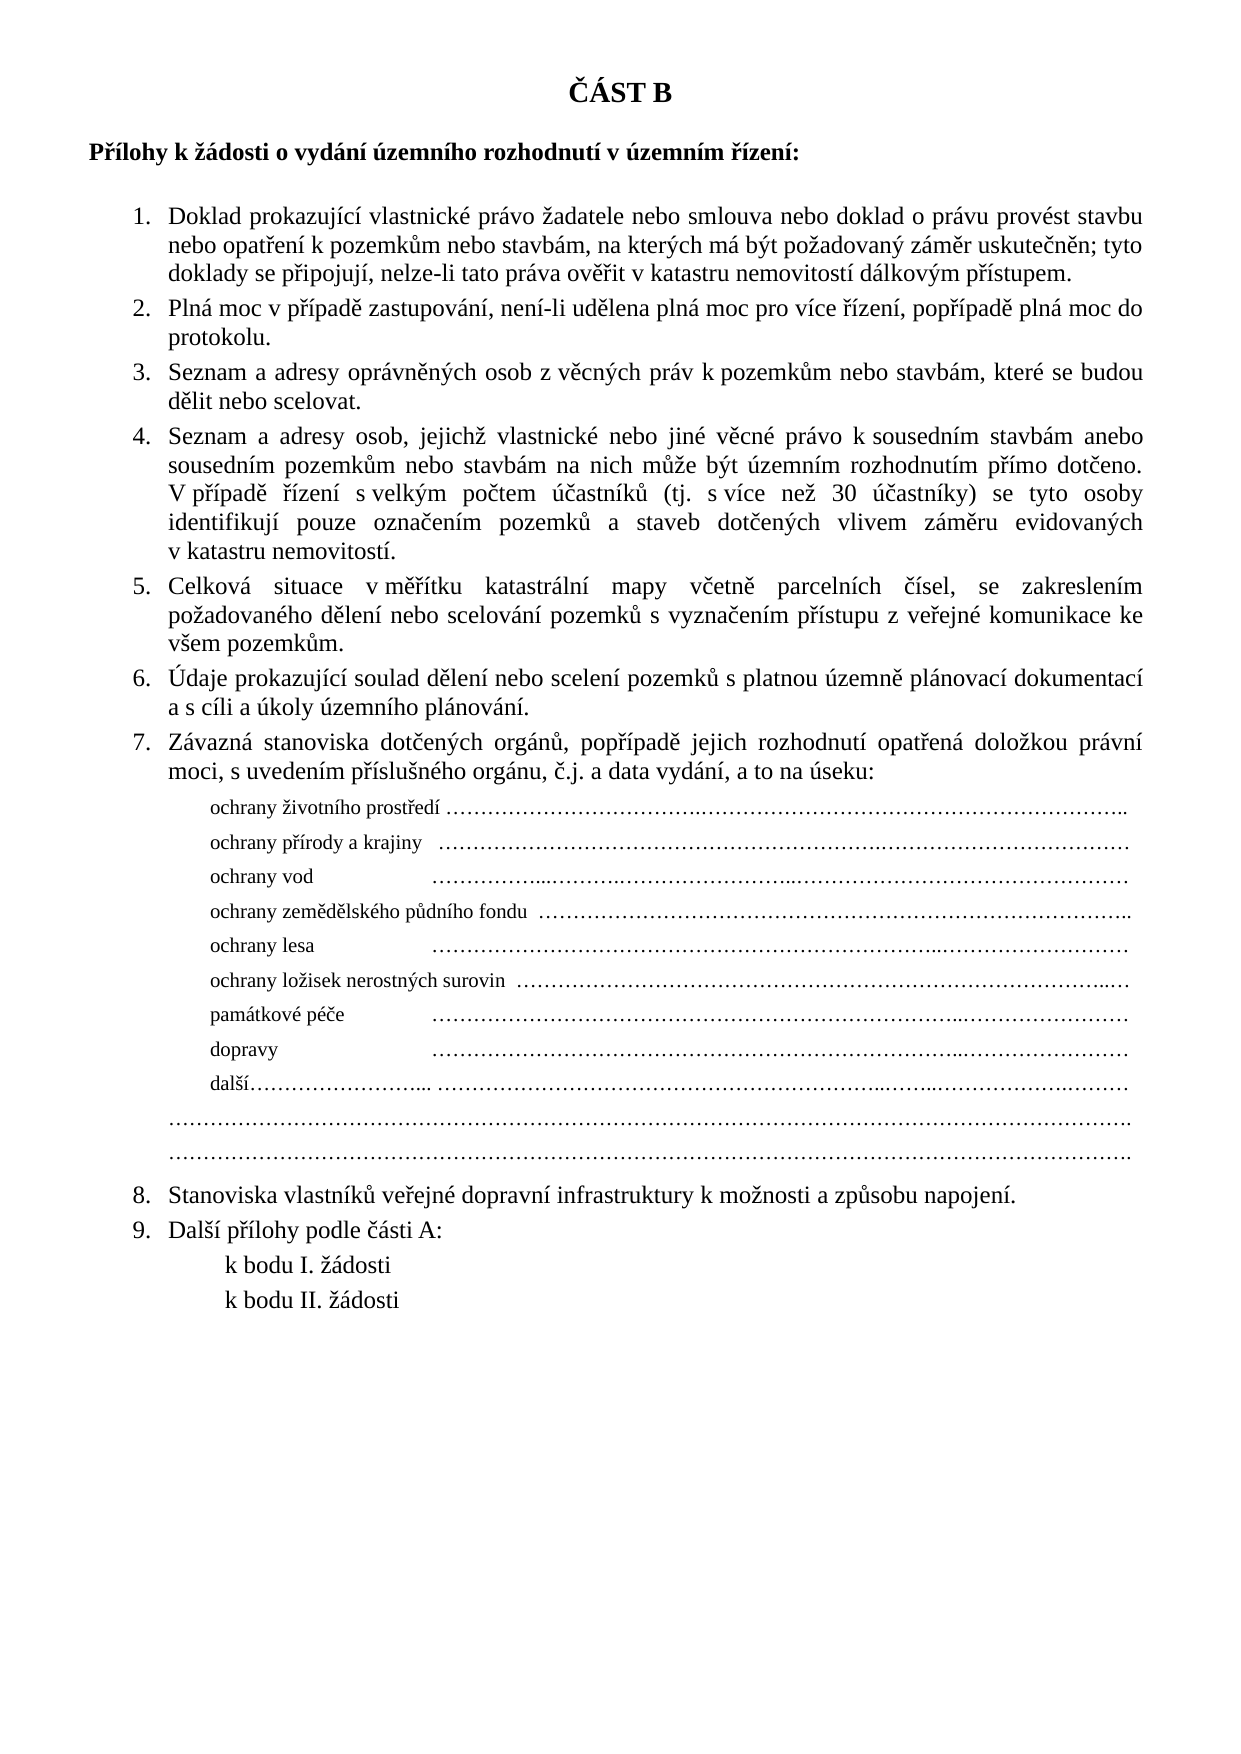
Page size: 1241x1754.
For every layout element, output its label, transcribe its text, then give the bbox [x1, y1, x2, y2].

table_cell [78, 287, 132, 351]
text ČÁST B [89, 75, 1152, 108]
table_cell Závazná stanoviska dotčených orgánů, popřípadě jejich rozhodnutí opatřená doložkou právní moci, s uvedením příslušného orgánu, č.j. a data vydání, a to na úseku: ochrany životního prostředí ……………………………….…………………………………………………….. ochrany přírody a krajiny ……………………………………………………….……………………………… ochrany vod ……………...……….……………………..………………………………………… ochrany zemědělského půdního fondu ………………………………………………………………………….. ochrany lesa ………………………………………………………………..……………………… ochrany ložisek nerostných surovin …………………………………………………………………………..… památkové péče …………………………………………………………………..…………………… dopravy …………………………………………………………………..…………………… další……………………... ………………………………………………………..……..……………….……… …………………………………………………………………………………………………………………………. …………………………………………………………………………………………………………………………. [133, 721, 1144, 1174]
table_cell [78, 657, 132, 721]
table_cell Celková situace v měřítku katastrální mapy včetně parcelních čísel, se zakreslením požadovaného dělení nebo scelování pozemků s vyznačením přístupu z veřejné komunikace ke všem pozemkům. [133, 565, 1144, 657]
table_header Doklad prokazující vlastnické právo žadatele nebo smlouva nebo doklad o právu provést stavbu nebo opatření k pozemkům nebo stavbám, na kterých má být požadovaný záměr uskutečněn; tyto doklady se připojují, nelze-li tato práva ověřit v katastru nemovitostí dálkovým přístupem. [133, 195, 1144, 287]
table_cell [78, 351, 132, 415]
table_cell Stanoviska vlastníků veřejné dopravní infrastruktury k možnosti a způsobu napojení. [133, 1174, 1144, 1209]
table_cell [78, 565, 132, 657]
table_cell Údaje prokazující soulad dělení nebo scelení pozemků s platnou územně plánovací dokumentací a s cíli a úkoly územního plánování. [133, 657, 1144, 721]
table_cell Seznam a adresy oprávněných osob z věcných práv k pozemkům nebo stavbám, které se budou dělit nebo scelovat. [133, 351, 1144, 415]
table_cell [78, 1209, 132, 1314]
table_cell Seznam a adresy osob, jejichž vlastnické nebo jiné věcné právo k sousedním stavbám anebo sousedním pozemkům nebo stavbám na nich může být územním rozhodnutím přímo dotčeno. V případě řízení s velkým počtem účastníků (tj. s více než 30 účastníky) se tyto osoby identifikují pouze označením pozemků a staveb dotčených vlivem záměru evidovaných v katastru nemovitostí. [133, 415, 1144, 565]
table_cell [78, 1174, 132, 1209]
table_cell [78, 721, 132, 1174]
table_cell [78, 415, 132, 565]
table_cell Další přílohy podle části A: k bodu I. žádosti k bodu II. žádosti [133, 1209, 1144, 1314]
text Přílohy k žádosti o vydání územního rozhodnutí v územním řízení: [89, 137, 1152, 166]
table_header [78, 195, 132, 287]
table_cell Plná moc v případě zastupování, není-li udělena plná moc pro více řízení, popřípadě plná moc do protokolu. [133, 287, 1144, 351]
